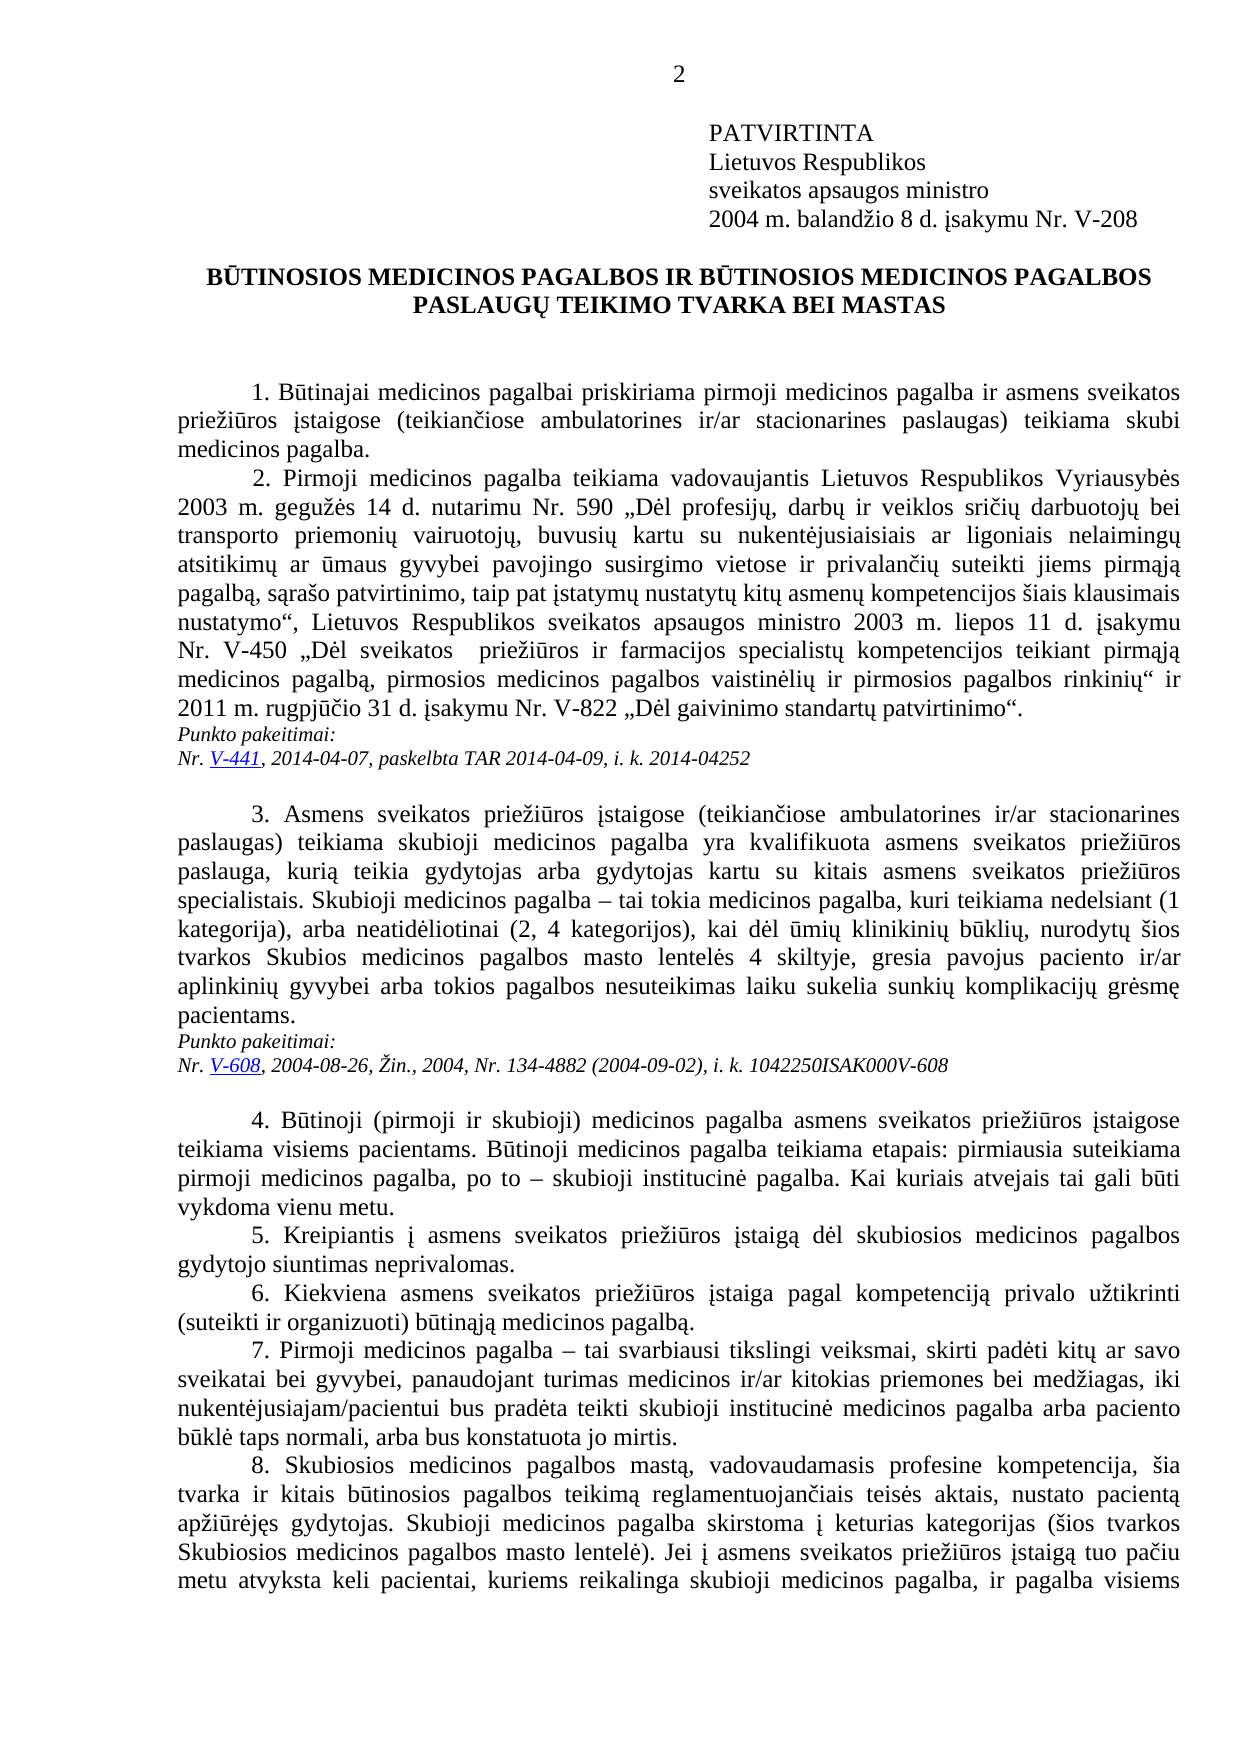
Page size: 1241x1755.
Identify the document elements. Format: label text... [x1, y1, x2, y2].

text BŪTINOSIOS MEDICINOS PAGALBOS IR BŪTINOSIOS MEDICINOS PAGALBOS PASLAUGŲ TEIKIMO TVARKA BEI MASTAS [177, 262, 1181, 319]
text 1. Būtinajai medicinos pagalbai priskiriama pirmoji medicinos pagalba ir asmens sveikatos priežiūros įstaigose (teikiančiose ambulatorines ir/ar stacionarines paslaugas) teikiama skubi medicinos pagalba. [177, 377, 1181, 463]
text Punkto pakeitimai: [177, 1029, 1181, 1053]
text Nr. V-608, 2004-08-26, Žin., 2004, Nr. 134-4882 (2004-09-02), i. k. 1042250ISAK000V-608 [177, 1053, 1181, 1077]
text 5. Kreipiantis į asmens sveikatos priežiūros įstaigą dėl skubiosios medicinos pagalbos gydytojo siuntimas neprivalomas. [177, 1221, 1181, 1278]
text PATVIRTINTA [709, 118, 1181, 147]
text Punkto pakeitimai: [177, 722, 1181, 746]
text 6. Kiekviena asmens sveikatos priežiūros įstaiga pagal kompetenciją privalo užtikrinti (suteikti ir organizuoti) būtinąją medicinos pagalbą. [177, 1278, 1181, 1336]
text Nr. V-441, 2014-04-07, paskelbta TAR 2014-04-09, i. k. 2014-04252 [177, 746, 1181, 770]
text 7. Pirmoji medicinos pagalba – tai svarbiausi tikslingi veiksmai, skirti padėti kitų ar savo sveikatai bei gyvybei, panaudojant turimas medicinos ir/ar kitokias priemones bei medžiagas, iki nukentėjusiajam/pacientui bus pradėta teikti skubioji institucinė medicinos pagalba arba paciento būklė taps normali, arba bus konstatuota jo mirtis. [177, 1336, 1181, 1451]
text 2. Pirmoji medicinos pagalba teikiama vadovaujantis Lietuvos Respublikos Vyriausybės 2003 m. gegužės 14 d. nutarimu Nr. 590 „Dėl profesijų, darbų ir veiklos sričių darbuotojų bei transporto priemonių vairuotojų, buvusių kartu su nukentėjusiaisiais ar ligoniais nelaimingų atsitikimų ar ūmaus gyvybei pavojingo susirgimo vietose ir privalančių suteikti jiems pirmąją pagalbą, sąrašo patvirtinimo, taip pat įstatymų nustatytų kitų asmenų kompetencijos šiais klausimais nustatymo“, Lietuvos Respublikos sveikatos apsaugos ministro 2003 m. liepos 11 d. įsakymu Nr. V-450 „Dėl sveikatos priežiūros ir farmacijos specialistų kompetencijos teikiant pirmąją medicinos pagalbą, pirmosios medicinos pagalbos vaistinėlių ir pirmosios pagalbos rinkinių“ ir 2011 m. rugpjūčio 31 d. įsakymu Nr. V-822 „Dėl gaivinimo standartų patvirtinimo“. [177, 463, 1181, 722]
text 4. Būtinoji (pirmoji ir skubioji) medicinos pagalba asmens sveikatos priežiūros įstaigose teikiama visiems pacientams. Būtinoji medicinos pagalba teikiama etapais: pirmiausia suteikiama pirmoji medicinos pagalba, po to – skubioji institucinė pagalba. Kai kuriais atvejais tai gali būti vykdoma vienu metu. [177, 1106, 1181, 1221]
text sveikatos apsaugos ministro [177, 176, 1181, 204]
text 8. Skubiosios medicinos pagalbos mastą, vadovaudamasis profesine kompetencija, šia tvarka ir kitais būtinosios pagalbos teikimą reglamentuojančiais teisės aktais, nustato pacientą apžiūrėjęs gydytojas. Skubioji medicinos pagalba skirstoma į keturias kategorijas (šios tvarkos Skubiosios medicinos pagalbos masto lentelė). Jei į asmens sveikatos priežiūros įstaigą tuo pačiu metu atvyksta keli pacientai, kuriems reikalinga skubioji medicinos pagalba, ir pagalba visiems [177, 1451, 1181, 1594]
text 3. Asmens sveikatos priežiūros įstaigose (teikiančiose ambulatorines ir/ar stacionarines paslaugas) teikiama skubioji medicinos pagalba yra kvalifikuota asmens sveikatos priežiūros paslauga, kurią teikia gydytojas arba gydytojas kartu su kitais asmens sveikatos priežiūros specialistais. Skubioji medicinos pagalba – tai tokia medicinos pagalba, kuri teikiama nedelsiant (1 kategorija), arba neatidėliotinai (2, 4 kategorijos), kai dėl ūmių klinikinių būklių, nurodytų šios tvarkos Skubios medicinos pagalbos masto lentelės 4 skiltyje, gresia pavojus paciento ir/ar aplinkinių gyvybei arba tokios pagalbos nesuteikimas laiku sukelia sunkių komplikacijų grėsmę pacientams. [177, 799, 1181, 1029]
text Lietuvos Respublikos [177, 147, 1181, 176]
text 2004 m. balandžio 8 d. įsakymu Nr. V-208 [177, 204, 1181, 233]
